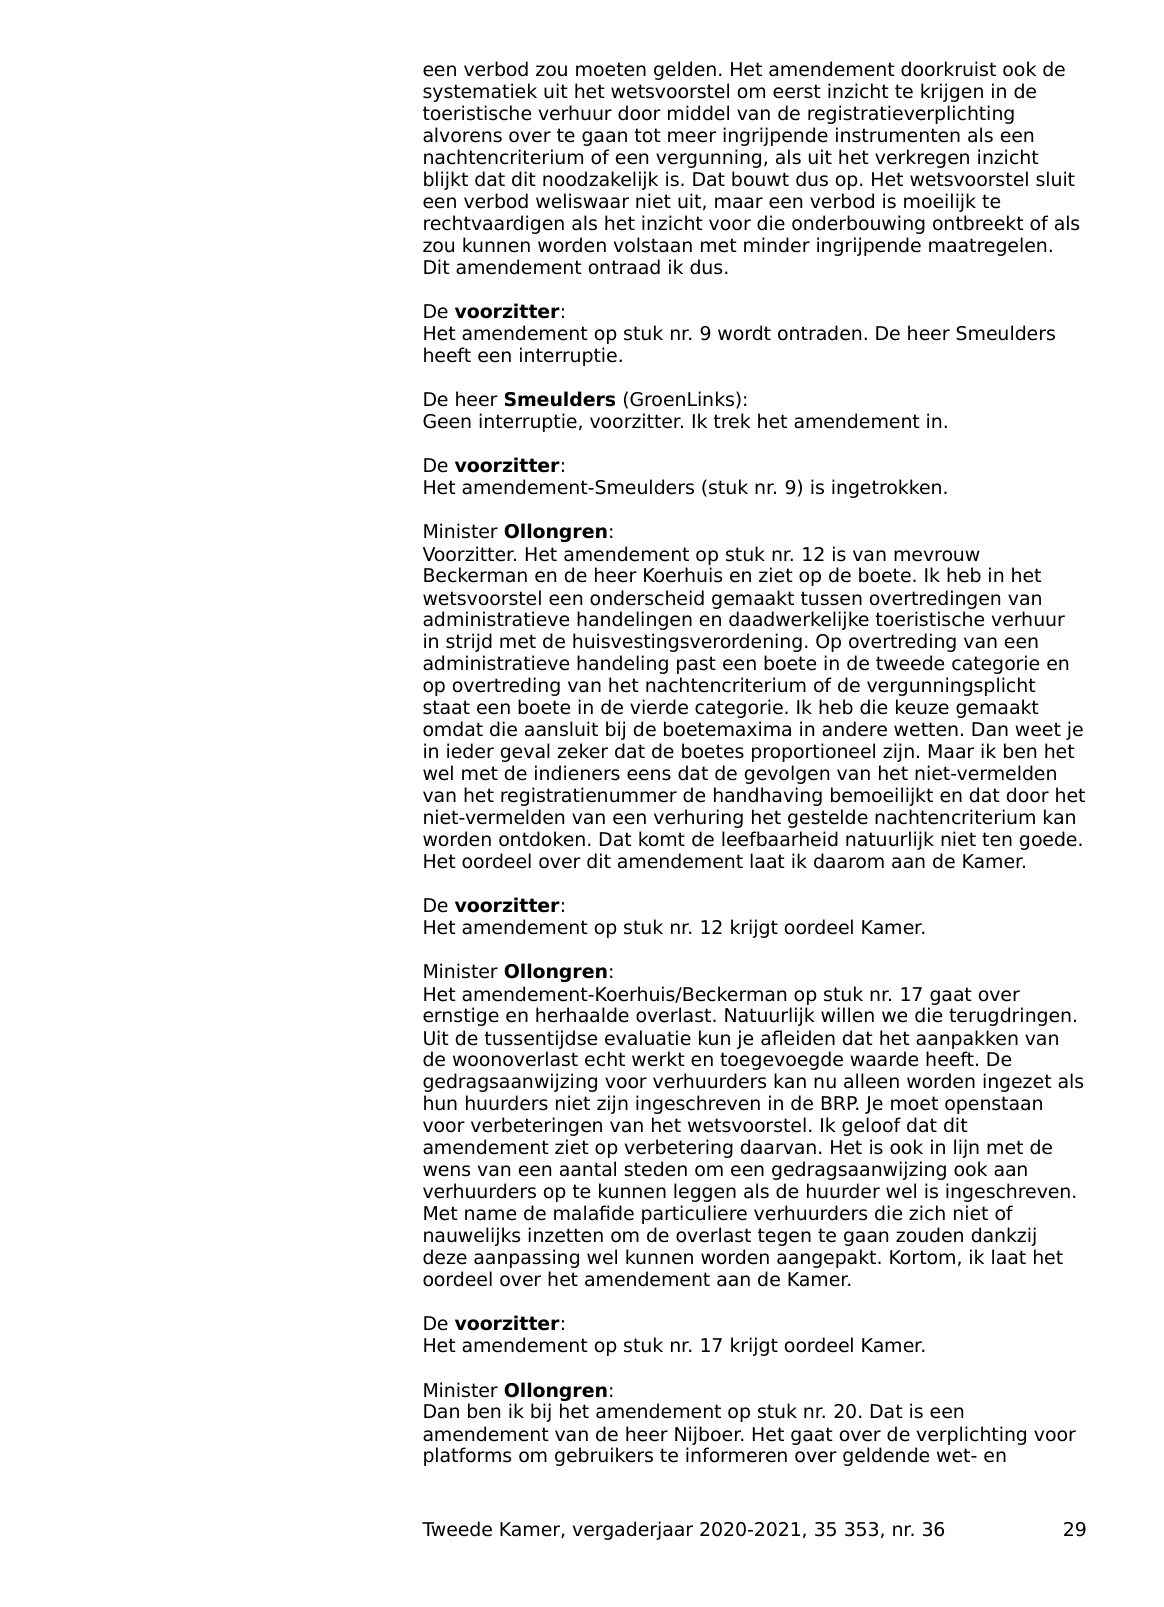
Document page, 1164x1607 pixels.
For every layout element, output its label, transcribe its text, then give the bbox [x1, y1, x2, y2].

text Het amendement op stuk nr. 9 wordt ontraden. De heer Smeulders heeft een interruptie. [422, 323, 1087, 367]
text een verbod zou moeten gelden. Het amendement doorkruist ook de systematiek uit het wetsvoorstel om eerst inzicht te krijgen in de toeristische verhuur door middel van de registratieverplichting alvorens over te gaan tot meer ingrijpende instrumenten als een nachtencriterium of een vergunning, als uit het verkregen inzicht blijkt dat dit noodzakelijk is. Dat bouwt dus op. Het wetsvoorstel sluit een verbod weliswaar niet uit, maar een verbod is moeilijk te rechtvaardigen als het inzicht voor die onderbouwing ontbreekt of als zou kunnen worden volstaan met minder ingrijpende maatregelen. Dit amendement ontraad ik dus. [422, 59, 1087, 279]
text Minister Ollongren: [422, 521, 1087, 543]
text De heer Smeulders (GroenLinks): [422, 389, 1087, 411]
text Het amendement op stuk nr. 17 krijgt oordeel Kamer. [422, 1335, 1087, 1357]
text Minister Ollongren: [422, 1379, 1087, 1401]
text Voorzitter. Het amendement op stuk nr. 12 is van mevrouw Beckerman en de heer Koerhuis en ziet op de boete. Ik heb in het wetsvoorstel een onderscheid gemaakt tussen overtredingen van administratieve handelingen en daadwerkelijke toeristische verhuur in strijd met de huisvestingsverordening. Op overtreding van een administratieve handeling past een boete in de tweede categorie en op overtreding van het nachtencriterium of de vergunningsplicht staat een boete in de vierde categorie. Ik heb die keuze gemaakt omdat die aansluit bij de boetemaxima in andere wetten. Dan weet je in ieder geval zeker dat de boetes proportioneel zijn. Maar ik ben het wel met de indieners eens dat de gevolgen van het niet-vermelden van het registratienummer de handhaving bemoeilijkt en dat door het niet-vermelden van een verhuring het gestelde nachtencriterium kan worden ontdoken. Dat komt de leefbaarheid natuurlijk niet ten goede. Het oordeel over dit amendement laat ik daarom aan de Kamer. [422, 543, 1087, 873]
text Het amendement-Koerhuis/Beckerman op stuk nr. 17 gaat over ernstige en herhaalde overlast. Natuurlijk willen we die terugdringen. Uit de tussentijdse evaluatie kun je afleiden dat het aanpakken van de woonoverlast echt werkt en toegevoegde waarde heeft. De gedragsaanwijzing voor verhuurders kan nu alleen worden ingezet als hun huurders niet zijn ingeschreven in de BRP. Je moet openstaan voor verbeteringen van het wetsvoorstel. Ik geloof dat dit amendement ziet op verbetering daarvan. Het is ook in lijn met de wens van een aantal steden om een gedragsaanwijzing ook aan verhuurders op te kunnen leggen als de huurder wel is ingeschreven. Met name de malafide particuliere verhuurders die zich niet of nauwelijks inzetten om de overlast tegen te gaan zouden dankzij deze aanpassing wel kunnen worden aangepakt. Kortom, ik laat het oordeel over het amendement aan de Kamer. [422, 983, 1087, 1291]
text Minister Ollongren: [422, 961, 1087, 983]
text Geen interruptie, voorzitter. Ik trek het amendement in. [422, 411, 1087, 433]
text De voorzitter: [422, 895, 1087, 917]
text Het amendement op stuk nr. 12 krijgt oordeel Kamer. [422, 917, 1087, 939]
text Het amendement-Smeulders (stuk nr. 9) is ingetrokken. [422, 477, 1087, 499]
text Dan ben ik bij het amendement op stuk nr. 20. Dat is een amendement van de heer Nijboer. Het gaat over de verplichting voor platforms om gebruikers te informeren over geldende wet- en [422, 1401, 1087, 1467]
text De voorzitter: [422, 301, 1087, 323]
text De voorzitter: [422, 455, 1087, 477]
text De voorzitter: [422, 1313, 1087, 1335]
